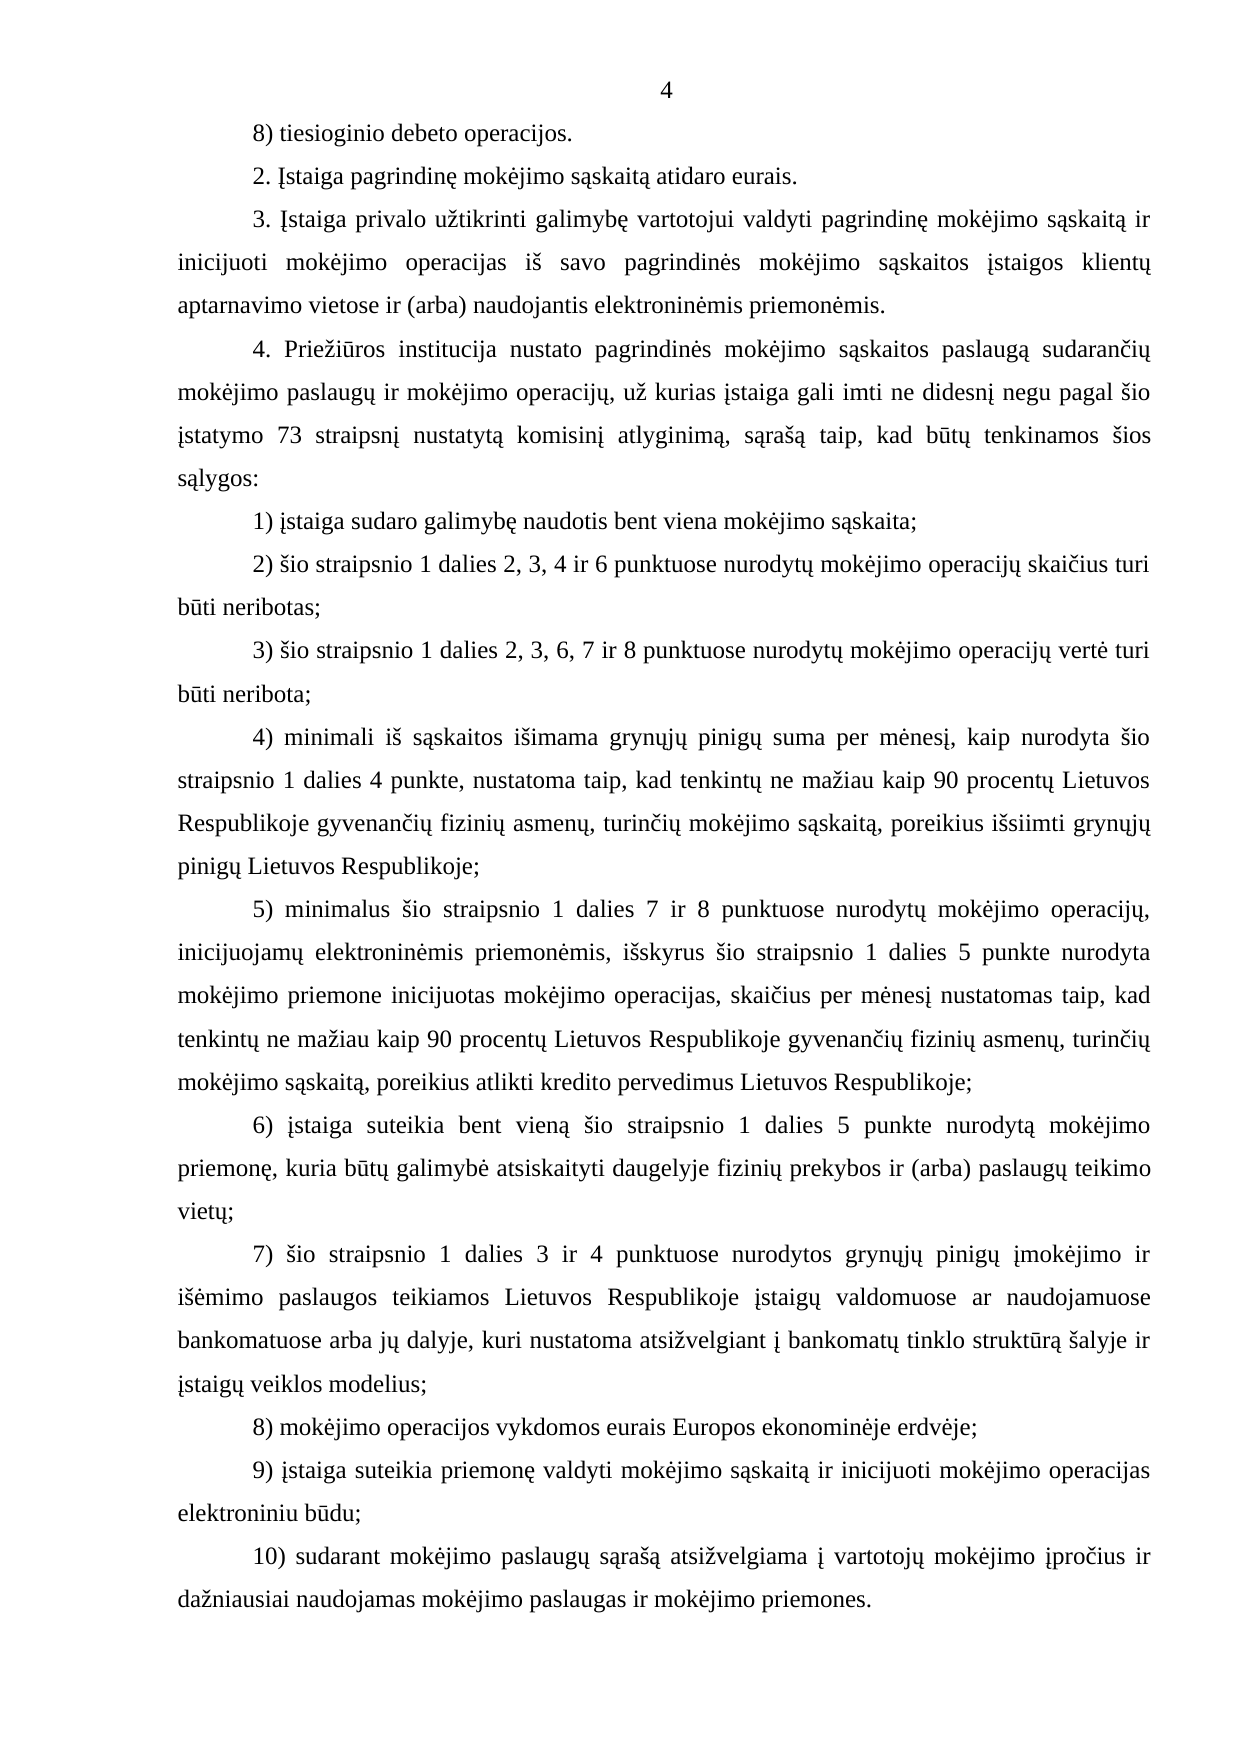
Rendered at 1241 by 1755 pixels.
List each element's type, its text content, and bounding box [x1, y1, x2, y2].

text 9) įstaiga suteikia priemonę valdyti mokėjimo sąskaitą ir inicijuoti mokėjimo operacijas elektroniniu būdu; [177, 1455, 1152, 1527]
text 10) sudarant mokėjimo paslaugų sąrašą atsižvelgiama į vartotojų mokėjimo įpročius ir dažniausiai naudojamas mokėjimo paslaugas ir mokėjimo priemones. [177, 1541, 1152, 1613]
text 3) šio straipsnio 1 dalies 2, 3, 6, 7 ir 8 punktuose nurodytų mokėjimo operacijų vertė turi būti neribota; [177, 636, 1152, 707]
text 1) įstaiga sudaro galimybę naudotis bent viena mokėjimo sąskaita; [177, 506, 1152, 535]
text 5) minimalus šio straipsnio 1 dalies 7 ir 8 punktuose nurodytų mokėjimo operacijų, inicijuojamų elektroninėmis priemonėmis, išskyrus šio straipsnio 1 dalies 5 punkte nurodyta mokėjimo priemone inicijuotas mokėjimo operacijas, skaičius per mėnesį nustatomas taip, kad tenkintų ne mažiau kaip 90 procentų Lietuvos Respublikoje gyvenančių fizinių asmenų, turinčių mokėjimo sąskaitą, poreikius atlikti kredito pervedimus Lietuvos Respublikoje; [177, 894, 1152, 1096]
text 7) šio straipsnio 1 dalies 3 ir 4 punktuose nurodytos grynųjų pinigų įmokėjimo ir išėmimo paslaugos teikiamos Lietuvos Respublikoje įstaigų valdomuose ar naudojamuose bankomatuose arba jų dalyje, kuri nustatoma atsižvelgiant į bankomatų tinklo struktūrą šalyje ir įstaigų veiklos modelius; [177, 1239, 1152, 1397]
text 8) tiesioginio debeto operacijos. [177, 118, 1152, 147]
text 4) minimali iš sąskaitos išimama grynųjų pinigų suma per mėnesį, kaip nurodyta šio straipsnio 1 dalies 4 punkte, nustatoma taip, kad tenkintų ne mažiau kaip 90 procentų Lietuvos Respublikoje gyvenančių fizinių asmenų, turinčių mokėjimo sąskaitą, poreikius išsiimti grynųjų pinigų Lietuvos Respublikoje; [177, 722, 1152, 880]
text 2) šio straipsnio 1 dalies 2, 3, 4 ir 6 punktuose nurodytų mokėjimo operacijų skaičius turi būti neribotas; [177, 549, 1152, 621]
text 8) mokėjimo operacijos vykdomos eurais Europos ekonominėje erdvėje; [177, 1412, 1152, 1441]
text 3. Įstaiga privalo užtikrinti galimybę vartotojui valdyti pagrindinę mokėjimo sąskaitą ir inicijuoti mokėjimo operacijas iš savo pagrindinės mokėjimo sąskaitos įstaigos klientų aptarnavimo vietose ir (arba) naudojantis elektroninėmis priemonėmis. [177, 204, 1152, 319]
text 4. Priežiūros institucija nustato pagrindinės mokėjimo sąskaitos paslaugą sudarančių mokėjimo paslaugų ir mokėjimo operacijų, už kurias įstaiga gali imti ne didesnį negu pagal šio įstatymo 73 straipsnį nustatytą komisinį atlyginimą, sąrašą taip, kad būtų tenkinamos šios sąlygos: [177, 334, 1152, 492]
text 2. Įstaiga pagrindinę mokėjimo sąskaitą atidaro eurais. [177, 161, 1152, 190]
text 6) įstaiga suteikia bent vieną šio straipsnio 1 dalies 5 punkte nurodytą mokėjimo priemonę, kuria būtų galimybė atsiskaityti daugelyje fizinių prekybos ir (arba) paslaugų teikimo vietų; [177, 1110, 1152, 1225]
